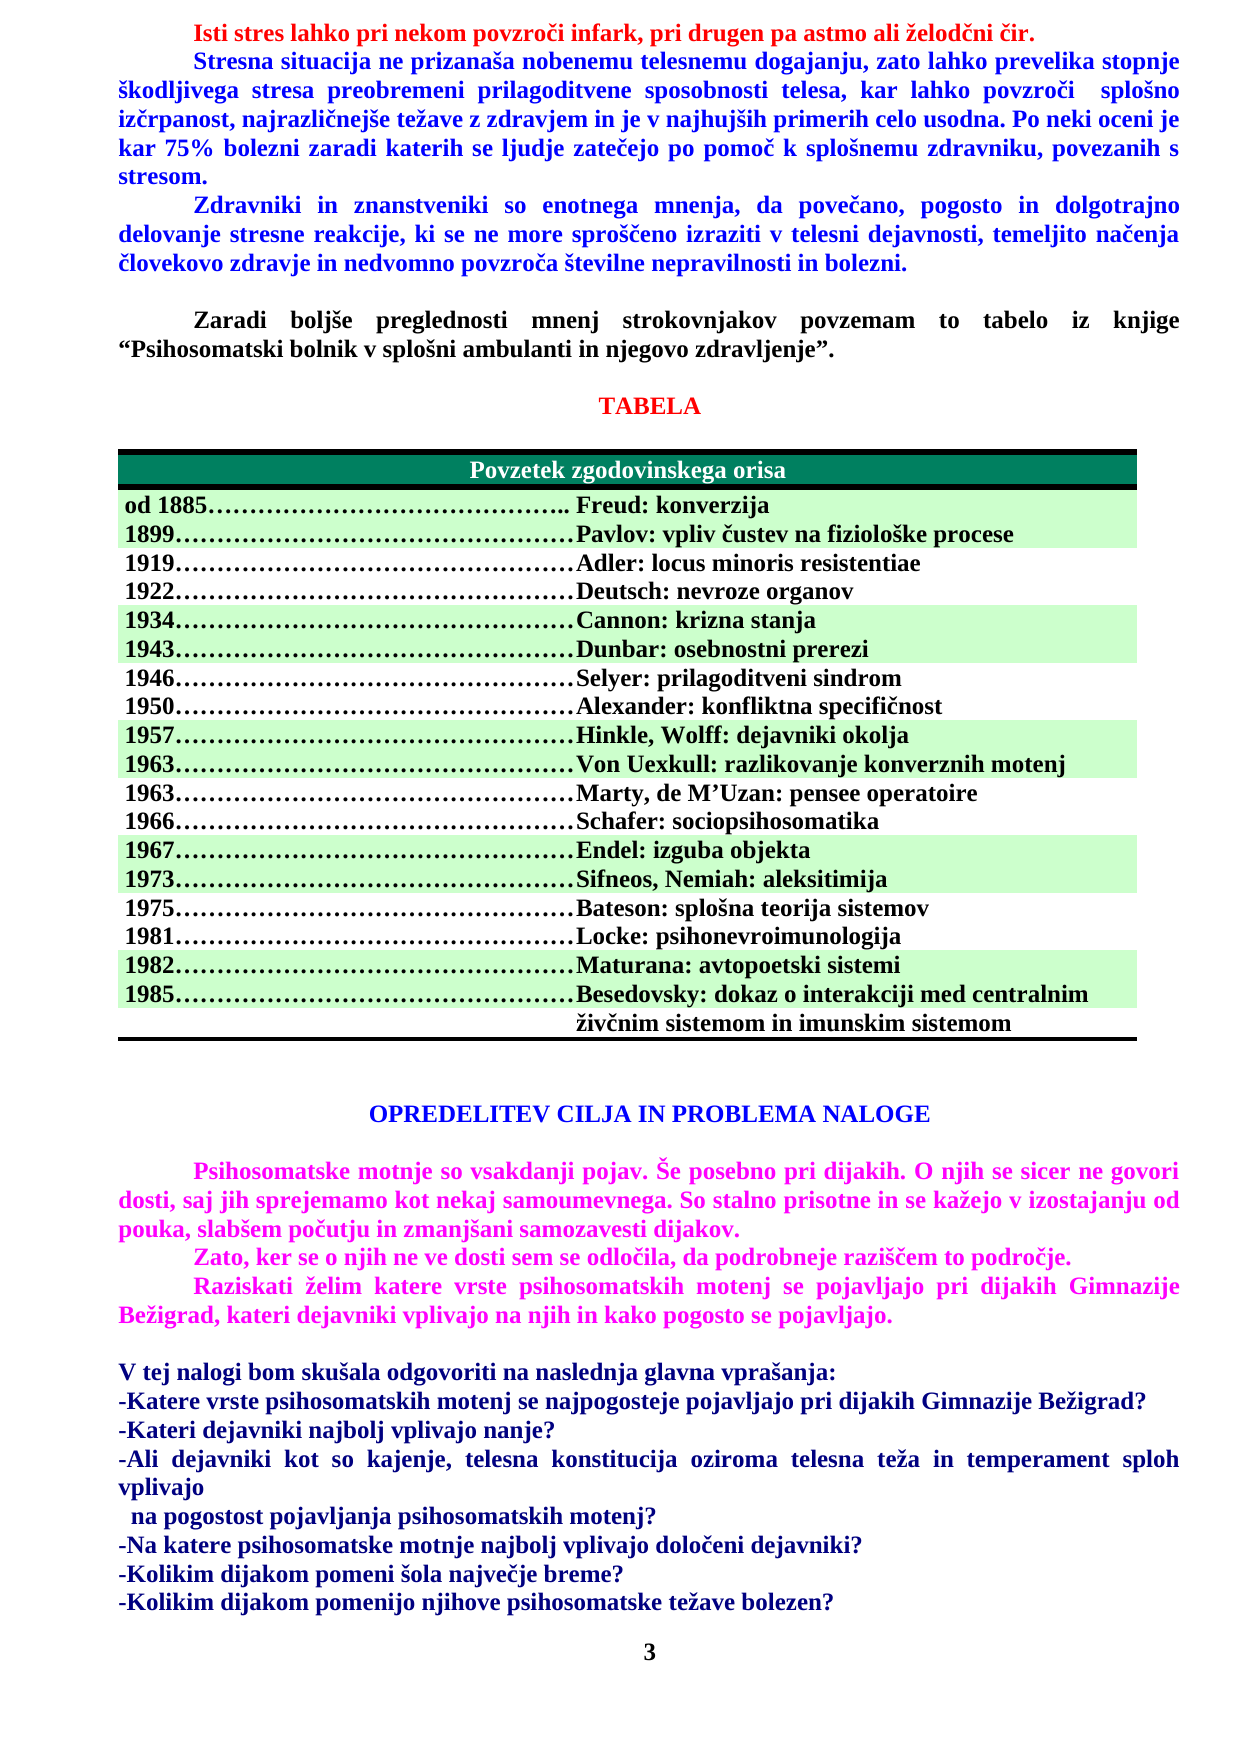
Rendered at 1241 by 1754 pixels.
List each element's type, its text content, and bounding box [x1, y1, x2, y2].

table_cell [118, 1008, 576, 1036]
text Zaradi boljše preglednosti mnenj strokovnjakov povzemam to tabelo iz knjige “Psihosomatski bolnik v splošni ambulanti in njegovo zdravljenje”. [118, 305, 1181, 363]
table_cell 1985………………………………………… [118, 979, 576, 1008]
table_header Povzetek zgodovinskega orisa [118, 455, 1137, 484]
table_cell 1967………………………………………… [118, 835, 576, 864]
table_cell od 1885…………………………………….. [118, 490, 576, 519]
table_cell 1934………………………………………… [118, 605, 576, 634]
text Zdravniki in znanstveniki so enotnega mnenja, da povečano, pogosto in dolgotrajno delovanje stresne reakcije, ki se ne more sproščeno izraziti v telesni dejavnosti, temeljito načenja človekovo zdravje in nedvomno povzroča številne nepravilnosti in bolezni. [118, 190, 1181, 276]
table_cell Pavlov: vpliv čustev na fiziološke procese [576, 519, 1137, 548]
table_cell 1982………………………………………… [118, 950, 576, 979]
text TABELA [118, 391, 1181, 420]
table_cell Hinkle, Wolff: dejavniki okolja [576, 720, 1137, 749]
text -Kolikim dijakom pomeni šola največje breme? [118, 1559, 1181, 1587]
table_cell Locke: psihonevroimunologija [576, 921, 1137, 950]
table_cell 1963………………………………………… [118, 778, 576, 806]
table_cell 1975………………………………………… [118, 893, 576, 921]
text Stresna situacija ne prizanaša nobenemu telesnemu dogajanju, zato lahko prevelika stopnje škodljivega stresa preobremeni prilagoditvene sposobnosti telesa, kar lahko povzroči splošno izčrpanost, najrazličnejše težave z zdravjem in je v najhujših primerih celo usodna. Po neki oceni je kar 75% bolezni zaradi katerih se ljudje zatečejo po pomoč k splošnemu zdravniku, povezanih s stresom. [118, 46, 1181, 190]
table_cell Cannon: krizna stanja [576, 605, 1137, 634]
table_cell Besedovsky: dokaz o interakciji med centralnim [576, 979, 1137, 1008]
text Zato, ker se o njih ne ve dosti sem se odločila, da podrobneje raziščem to področje. [118, 1242, 1181, 1271]
table_cell 1963………………………………………… [118, 749, 576, 778]
text -Kateri dejavniki najbolj vplivajo nanje? [118, 1415, 1181, 1444]
table_cell 1946………………………………………… [118, 663, 576, 691]
table_cell 1943………………………………………… [118, 634, 576, 663]
table_cell Maturana: avtopoetski sistemi [576, 950, 1137, 979]
table_cell Dunbar: osebnostni prerezi [576, 634, 1137, 663]
table_cell 1922………………………………………… [118, 576, 576, 605]
table_cell Alexander: konfliktna specifičnost [576, 691, 1137, 720]
text Isti stres lahko pri nekom povzroči infark, pri drugen pa astmo ali želodčni čir. [118, 18, 1181, 46]
text -Kolikim dijakom pomenijo njihove psihosomatske težave bolezen? [118, 1587, 1181, 1616]
table_cell Adler: locus minoris resistentiae [576, 548, 1137, 576]
table_cell 1899………………………………………… [118, 519, 576, 548]
table_cell Marty, de M’Uzan: pensee operatoire [576, 778, 1137, 806]
table_cell 1981………………………………………… [118, 921, 576, 950]
text Psihosomatske motnje so vsakdanji pojav. Še posebno pri dijakih. O njih se sicer ne govori dosti, saj jih sprejemamo kot nekaj samoumevnega. So stalno prisotne in se kažejo v izostajanju od pouka, slabšem počutju in zmanjšani samozavesti dijakov. [118, 1156, 1181, 1242]
table_cell 1919………………………………………… [118, 548, 576, 576]
table_cell Bateson: splošna teorija sistemov [576, 893, 1137, 921]
table_cell Deutsch: nevroze organov [576, 576, 1137, 605]
text V tej nalogi bom skušala odgovoriti na naslednja glavna vprašanja: [118, 1357, 1181, 1386]
text OPREDELITEV CILJA IN PROBLEMA NALOGE [118, 1099, 1181, 1127]
table_cell 1966………………………………………… [118, 806, 576, 835]
table_cell Selyer: prilagoditveni sindrom [576, 663, 1137, 691]
table_cell 1973………………………………………… [118, 864, 576, 893]
table_cell živčnim sistemom in imunskim sistemom [576, 1008, 1137, 1036]
text Raziskati želim katere vrste psihosomatskih motenj se pojavljajo pri dijakih Gimnazije Bežigrad, kateri dejavniki vplivajo na njih in kako pogosto se pojavljajo. [118, 1271, 1181, 1329]
text -Katere vrste psihosomatskih motenj se najpogosteje pojavljajo pri dijakih Gimnazije Bežigrad? [118, 1386, 1181, 1415]
table_cell Endel: izguba objekta [576, 835, 1137, 864]
table_cell Von Uexkull: razlikovanje konverznih motenj [576, 749, 1137, 778]
table_cell 1957………………………………………… [118, 720, 576, 749]
table_cell Schafer: sociopsihosomatika [576, 806, 1137, 835]
text -Na katere psihosomatske motnje najbolj vplivajo določeni dejavniki? [118, 1530, 1181, 1559]
table_cell Freud: konverzija [576, 490, 1137, 519]
text na pogostost pojavljanja psihosomatskih motenj? [118, 1501, 1181, 1530]
table_cell 1950………………………………………… [118, 691, 576, 720]
text -Ali dejavniki kot so kajenje, telesna konstitucija oziroma telesna teža in temperament sploh vplivajo [118, 1444, 1181, 1501]
table_cell Sifneos, Nemiah: aleksitimija [576, 864, 1137, 893]
